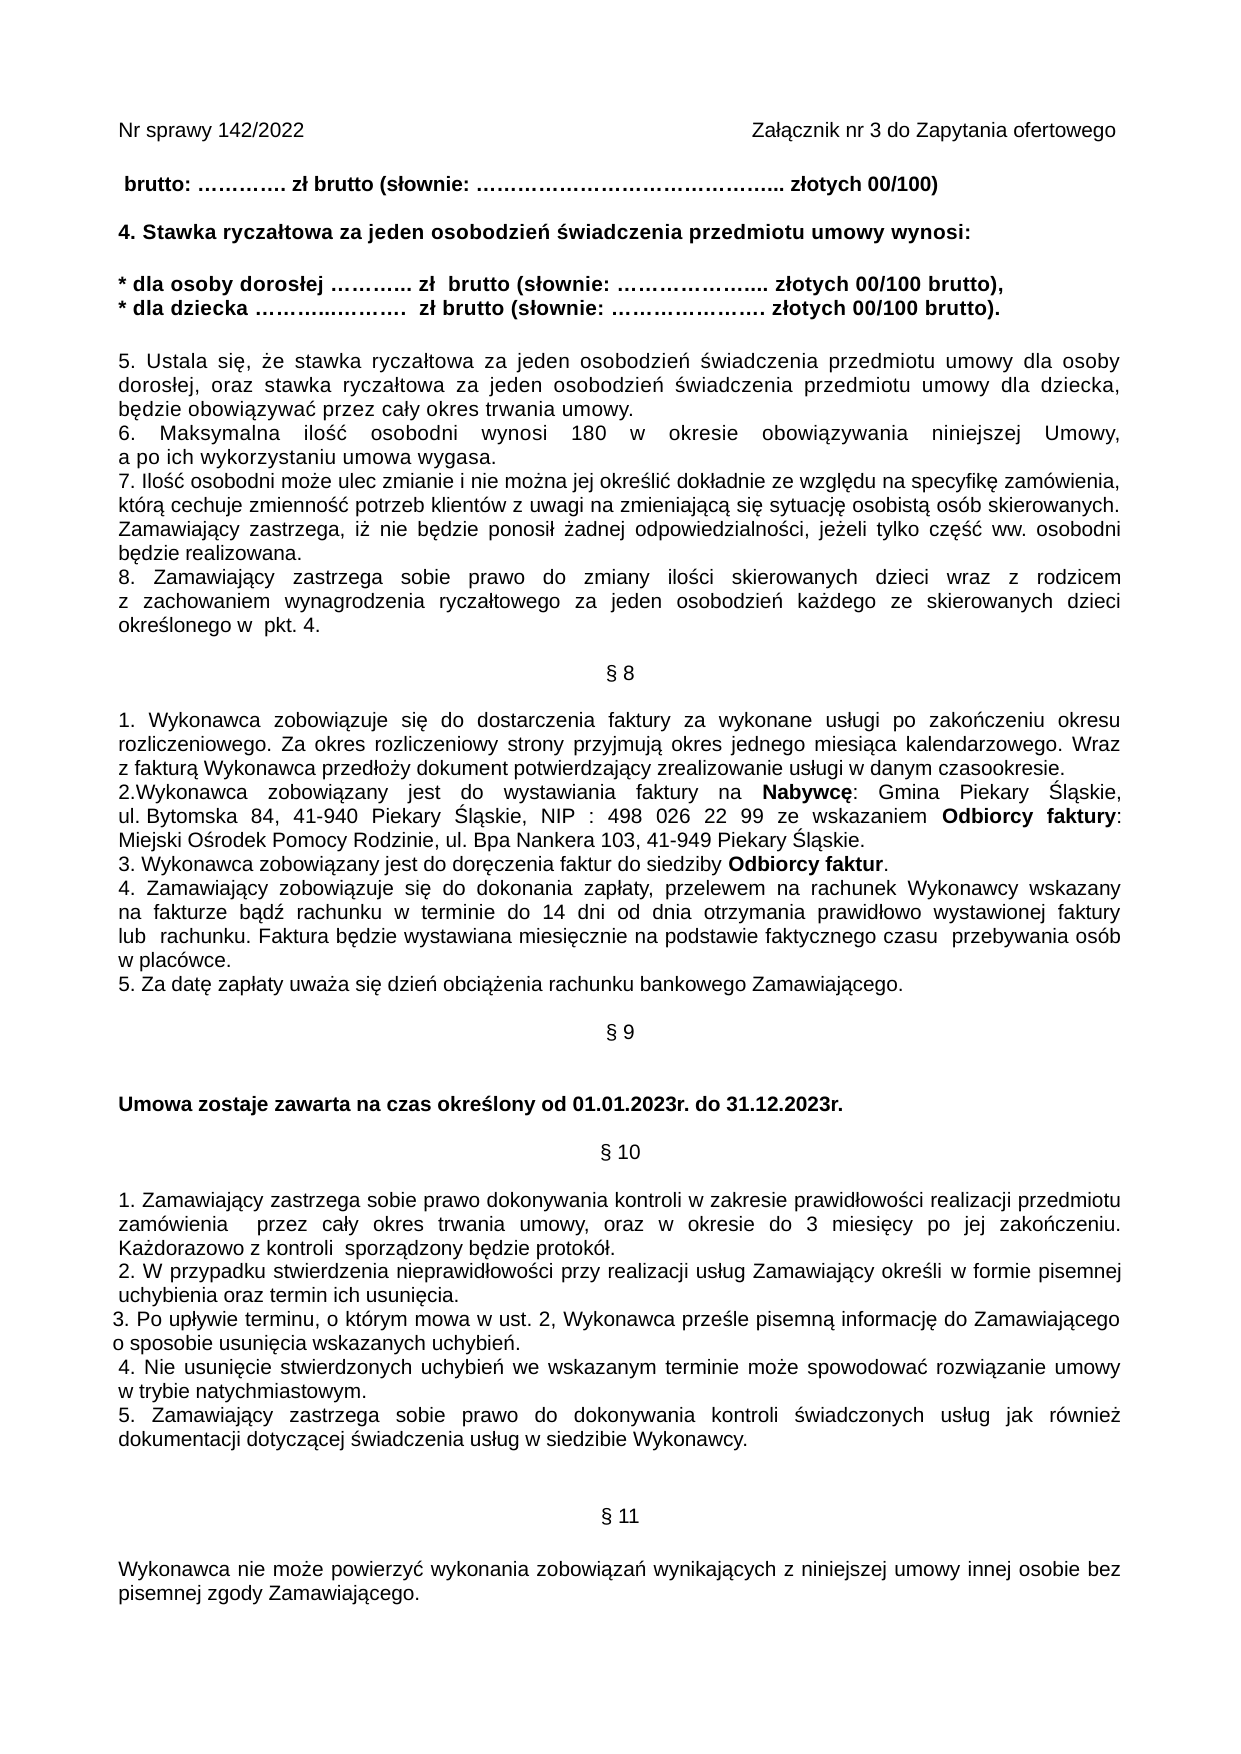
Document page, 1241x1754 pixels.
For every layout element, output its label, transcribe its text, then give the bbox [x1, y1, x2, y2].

text § 11 [118, 1504, 1122, 1528]
text * dla dziecka ………...………. zł brutto (słownie: …………………. złotych 00/100 brutto). [118, 296, 1122, 320]
text brutto: …………. zł brutto (słownie: ……………………………………... złotych 00/100) [118, 172, 1122, 196]
text 7. Ilość osobodni może ulec zmianie i nie można jej określić dokładnie ze względu na specyfikę zamówienia, którą cechuje zmienność potrzeb klientów z uwagi na zmieniającą się sytuację osobistą osób skierowanych. Zamawiający zastrzega, iż nie będzie ponosił żadnej odpowiedzialności, jeżeli tylko część ww. osobodni będzie realizowana. [118, 469, 1122, 564]
text 4. Stawka ryczałtowa za jeden osobodzień świadczenia przedmiotu umowy wynosi: [118, 219, 1122, 243]
text § 9 [118, 1020, 1122, 1044]
text 5. Ustala się, że stawka ryczałtowa za jeden osobodzień świadczenia przedmiotu umowy dla osoby dorosłej, oraz stawka ryczałtowa za jeden osobodzień świadczenia przedmiotu umowy dla dziecka, będzie obowiązywać przez cały okres trwania umowy. [118, 349, 1122, 421]
list 3. Po upływie terminu, o którym mowa w ust. 2, Wykonawca prześle pisemną informację do Zamawiającego o sposobie usunięcia wskazanych uchybień. [112, 1307, 1122, 1355]
text 5. Zamawiający zastrzega sobie prawo do dokonywania kontroli świadczonych usług jak również dokumentacji dotyczącej świadczenia usług w siedzibie Wykonawcy. [118, 1403, 1122, 1451]
text 4. Nie usunięcie stwierdzonych uchybień we wskazanym terminie może spowodować rozwiązanie umowy w trybie natychmiastowym. [118, 1355, 1122, 1403]
text 8. Zamawiający zastrzega sobie prawo do zmiany ilości skierowanych dzieci wraz z rodzicem z zachowaniem wynagrodzenia ryczałtowego za jeden osobodzień każdego ze skierowanych dzieci określonego w pkt. 4. [118, 564, 1122, 636]
text 5. Za datę zapłaty uważa się dzień obciążenia rachunku bankowego Zamawiającego. [118, 972, 1122, 996]
text § 10 [118, 1139, 1122, 1163]
list 2. W przypadku stwierdzenia nieprawidłowości przy realizacji usług Zamawiający określi w formie pisemnej uchybienia oraz termin ich usunięcia. [118, 1259, 1122, 1307]
text 3. Wykonawca zobowiązany jest do doręczenia faktur do siedziby Odbiorcy faktur. [118, 852, 1122, 876]
text 2.Wykonawca zobowiązany jest do wystawiania faktury na Nabywcę: Gmina Piekary Śląskie, ul. Bytomska 84, 41-940 Piekary Śląskie, NIP : 498 026 22 99 ze wskazaniem Odbiorcy faktury: Miejski Ośrodek Pomocy Rodzinie, ul. Bpa Nankera 103, 41-949 Piekary Śląskie. [118, 780, 1122, 852]
text 1. Wykonawca zobowiązuje się do dostarczenia faktury za wykonane usługi po zakończeniu okresu rozliczeniowego. Za okres rozliczeniowy strony przyjmują okres jednego miesiąca kalendarzowego. Wraz z fakturą Wykonawca przedłoży dokument potwierdzający zrealizowanie usługi w danym czasookresie. [118, 708, 1122, 780]
text 4. Zamawiający zobowiązuje się do dokonania zapłaty, przelewem na rachunek Wykonawcy wskazany na fakturze bądź rachunku w terminie do 14 dni od dnia otrzymania prawidłowo wystawionej faktury lub rachunku. Faktura będzie wystawiana miesięcznie na podstawie faktycznego czasu przebywania osób w placówce. [118, 876, 1122, 972]
list 1. Zamawiający zastrzega sobie prawo dokonywania kontroli w zakresie prawidłowości realizacji przedmiotu zamówienia przez cały okres trwania umowy, oraz w okresie do 3 miesięcy po jej zakończeniu. Każdorazowo z kontroli sporządzony będzie protokół. [118, 1187, 1122, 1259]
text * dla osoby dorosłej ………... zł brutto (słownie: ……………….... złotych 00/100 brutto), [118, 272, 1122, 296]
text Umowa zostaje zawarta na czas określony od 01.01.2023r. do 31.12.2023r. [118, 1092, 1122, 1116]
text § 8 [118, 660, 1122, 684]
text 6. Maksymalna ilość osobodni wynosi 180 w okresie obowiązywania niniejszej Umowy, a po ich wykorzystaniu umowa wygasa. [118, 421, 1122, 469]
text Wykonawca nie może powierzyć wykonania zobowiązań wynikających z niniejszej umowy innej osobie bez pisemnej zgody Zamawiającego. [118, 1556, 1122, 1604]
